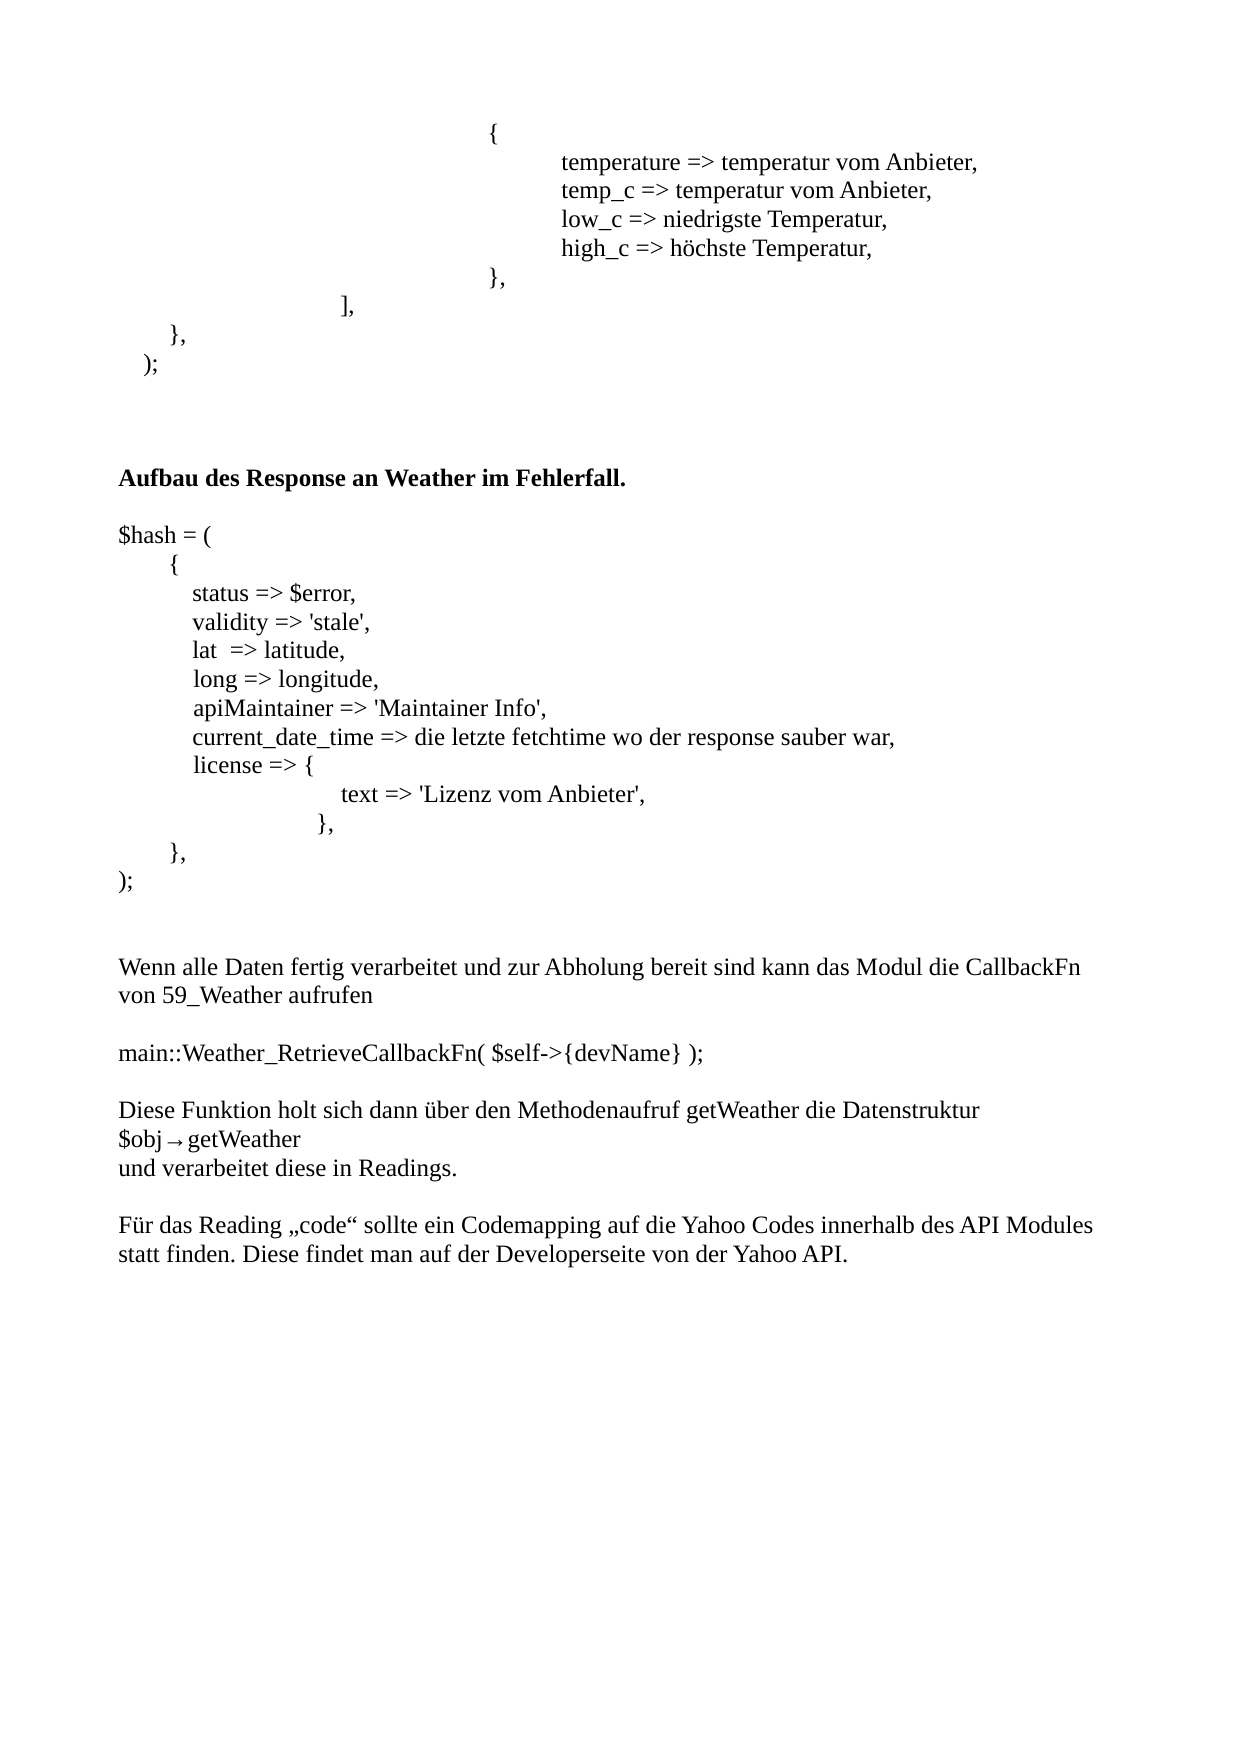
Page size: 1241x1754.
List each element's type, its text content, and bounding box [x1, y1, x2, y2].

text main::Weather_RetrieveCallbackFn( $self->{devName} ); [118, 1038, 1122, 1067]
text high_c => höchste Temperatur, [118, 233, 1122, 262]
text license => { [118, 751, 1122, 779]
text Diese Funktion holt sich dann über den Methodenaufruf getWeather die Datenstruktur [118, 1096, 1122, 1124]
text temp_c => temperatur vom Anbieter, [118, 176, 1122, 204]
text low_c => niedrigste Temperatur, [118, 204, 1122, 233]
text $hash = ( [118, 521, 1122, 549]
text long => longitude, [118, 664, 1122, 693]
text ); [118, 348, 1122, 377]
text lat => latitude, [118, 636, 1122, 664]
text $obj→getWeather [118, 1124, 1122, 1153]
text }, [118, 808, 1122, 837]
text current_date_time => die letzte fetchtime wo der response sauber war, [118, 722, 1122, 751]
text validity => 'stale', [118, 607, 1122, 636]
text text => 'Lizenz vom Anbieter', [118, 779, 1122, 808]
text }, [118, 837, 1122, 866]
text Aufbau des Response an Weather im Fehlerfall. [118, 463, 1122, 492]
text apiMaintainer => 'Maintainer Info', [118, 693, 1122, 722]
text Wenn alle Daten fertig verarbeitet und zur Abholung bereit sind kann das Modul die CallbackFn von 59_Weather aufrufen [118, 952, 1122, 1009]
text { [118, 118, 1122, 147]
text Für das Reading „code“ sollte ein Codemapping auf die Yahoo Codes innerhalb des API Modules statt finden. Diese findet man auf der Developerseite von der Yahoo API. [118, 1211, 1122, 1268]
text temperature => temperatur vom Anbieter, [118, 147, 1122, 176]
text }, [118, 262, 1122, 291]
text status => $error, [118, 578, 1122, 607]
text ); [118, 866, 1122, 894]
text }, [118, 319, 1122, 348]
text { [118, 549, 1122, 578]
text ], [118, 291, 1122, 319]
text und verarbeitet diese in Readings. [118, 1153, 1122, 1182]
